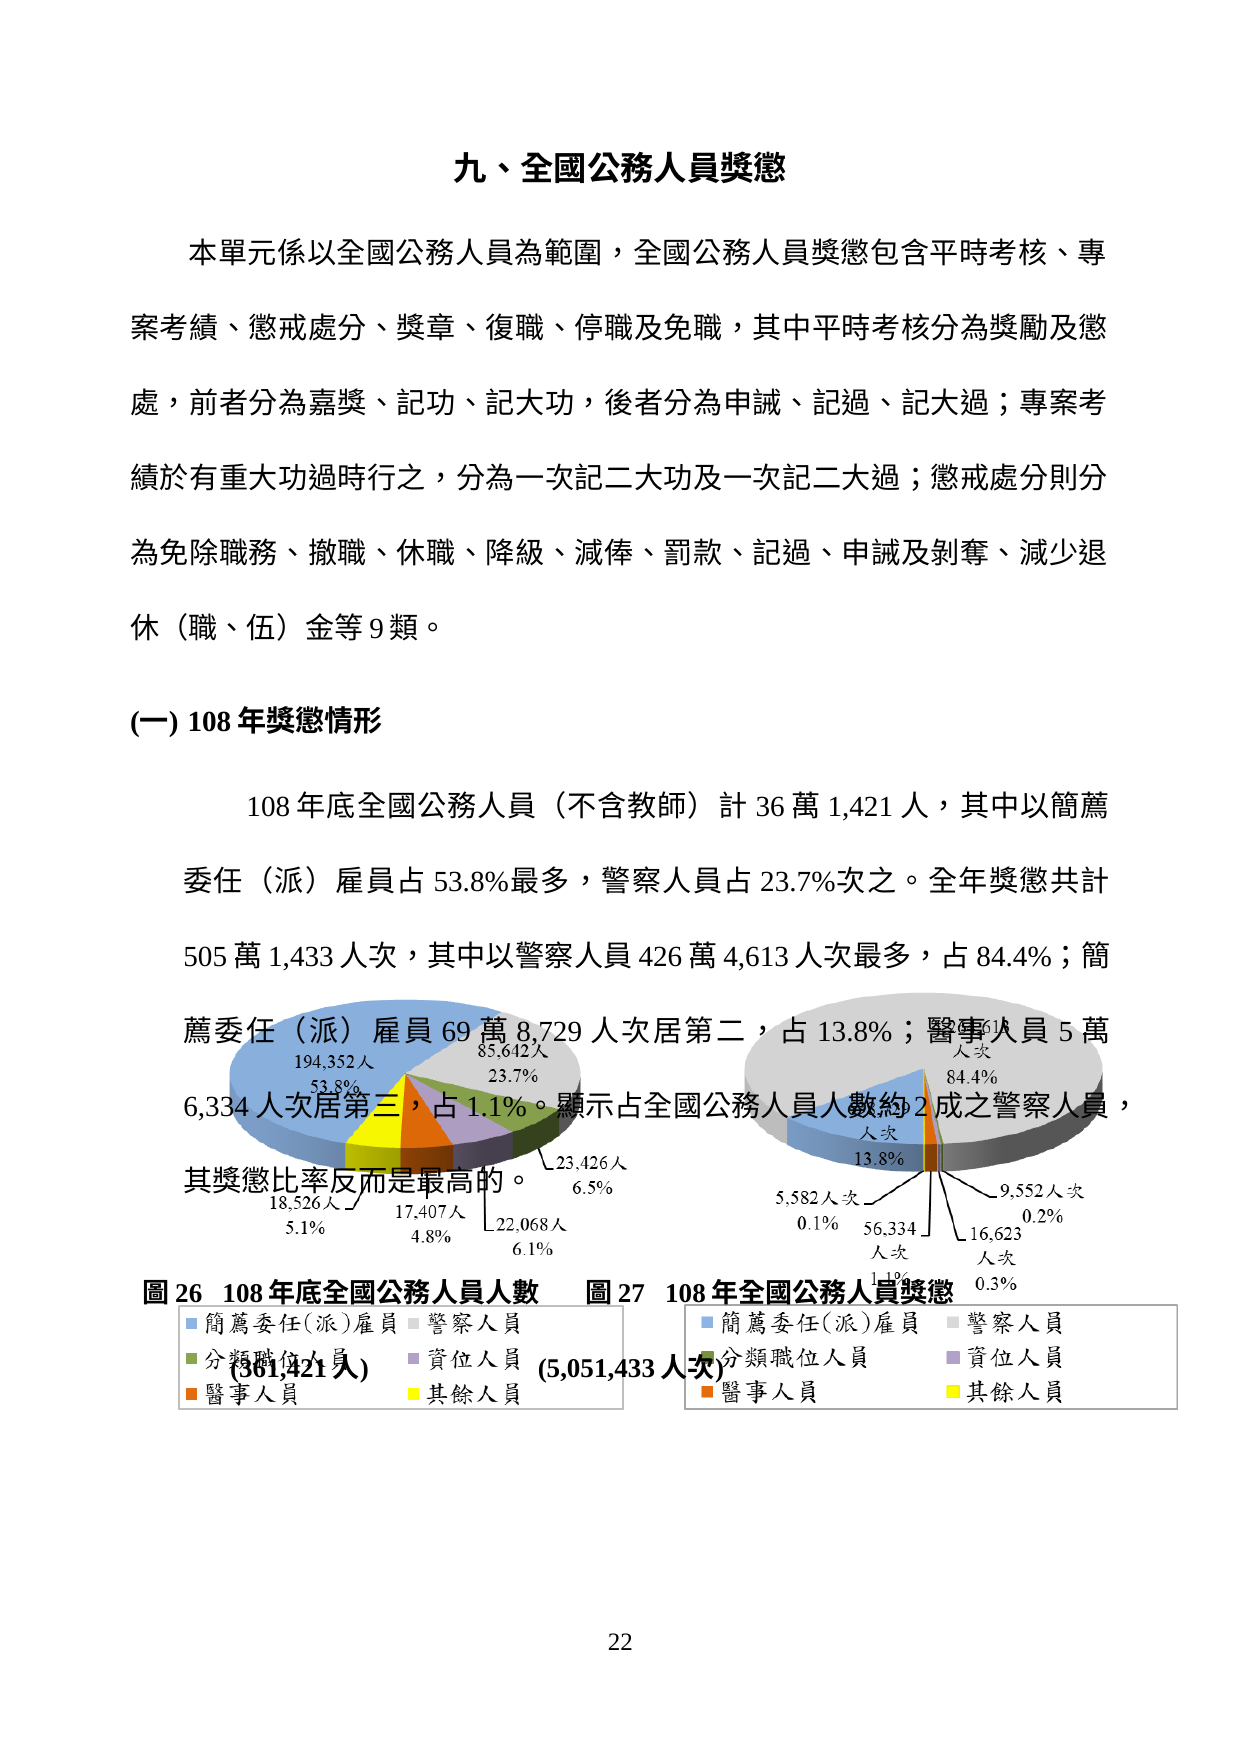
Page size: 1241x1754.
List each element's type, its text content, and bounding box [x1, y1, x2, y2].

text (361,421人) (5,051,433人次) [130, 1322, 1110, 1397]
text 本單元係以全國公務人員為範圍，全國公務人員獎懲包含平時考核、專案考績、懲戒處分、獎章、復職、停職及免職，其中平時考核分為獎勵及懲處，前者分為嘉獎、記功、記大功，後者分為申誡、記過、記大過；專案考績於有重大功過時行之，分為一次記二大功及一次記二大過；懲戒處分則分為免除職務、撤職、休職、降級、減俸、罰款、記過、申誡及剝奪、減少退休（職、伍）金等9類。 [130, 207, 1110, 657]
picture [136, 939, 1184, 1419]
text 108年底全國公務人員（不含教師）計36萬1,421人，其中以簡薦委任（派）雇員占53.8%最多，警察人員占23.7%次之。全年獎懲共計505萬1,433人次，其中以警察人員426萬4,613人次最多，占84.4%；簡薦委任（派）雇員69萬8,729人次居第二，占13.8%；醫事人員5萬6,334人次居第三，占1.1%。顯示占全國公務人員人數約2成之警察人員，其獎懲比率反而是最高的。 [183, 760, 1110, 1210]
list 108年獎懲情形 [130, 675, 1110, 750]
text 九、全國公務人員獎懲 [130, 122, 1110, 197]
text 圖26 108年底全國公務人員人數 圖27 108年全國公務人員獎懲 [130, 1247, 1110, 1322]
